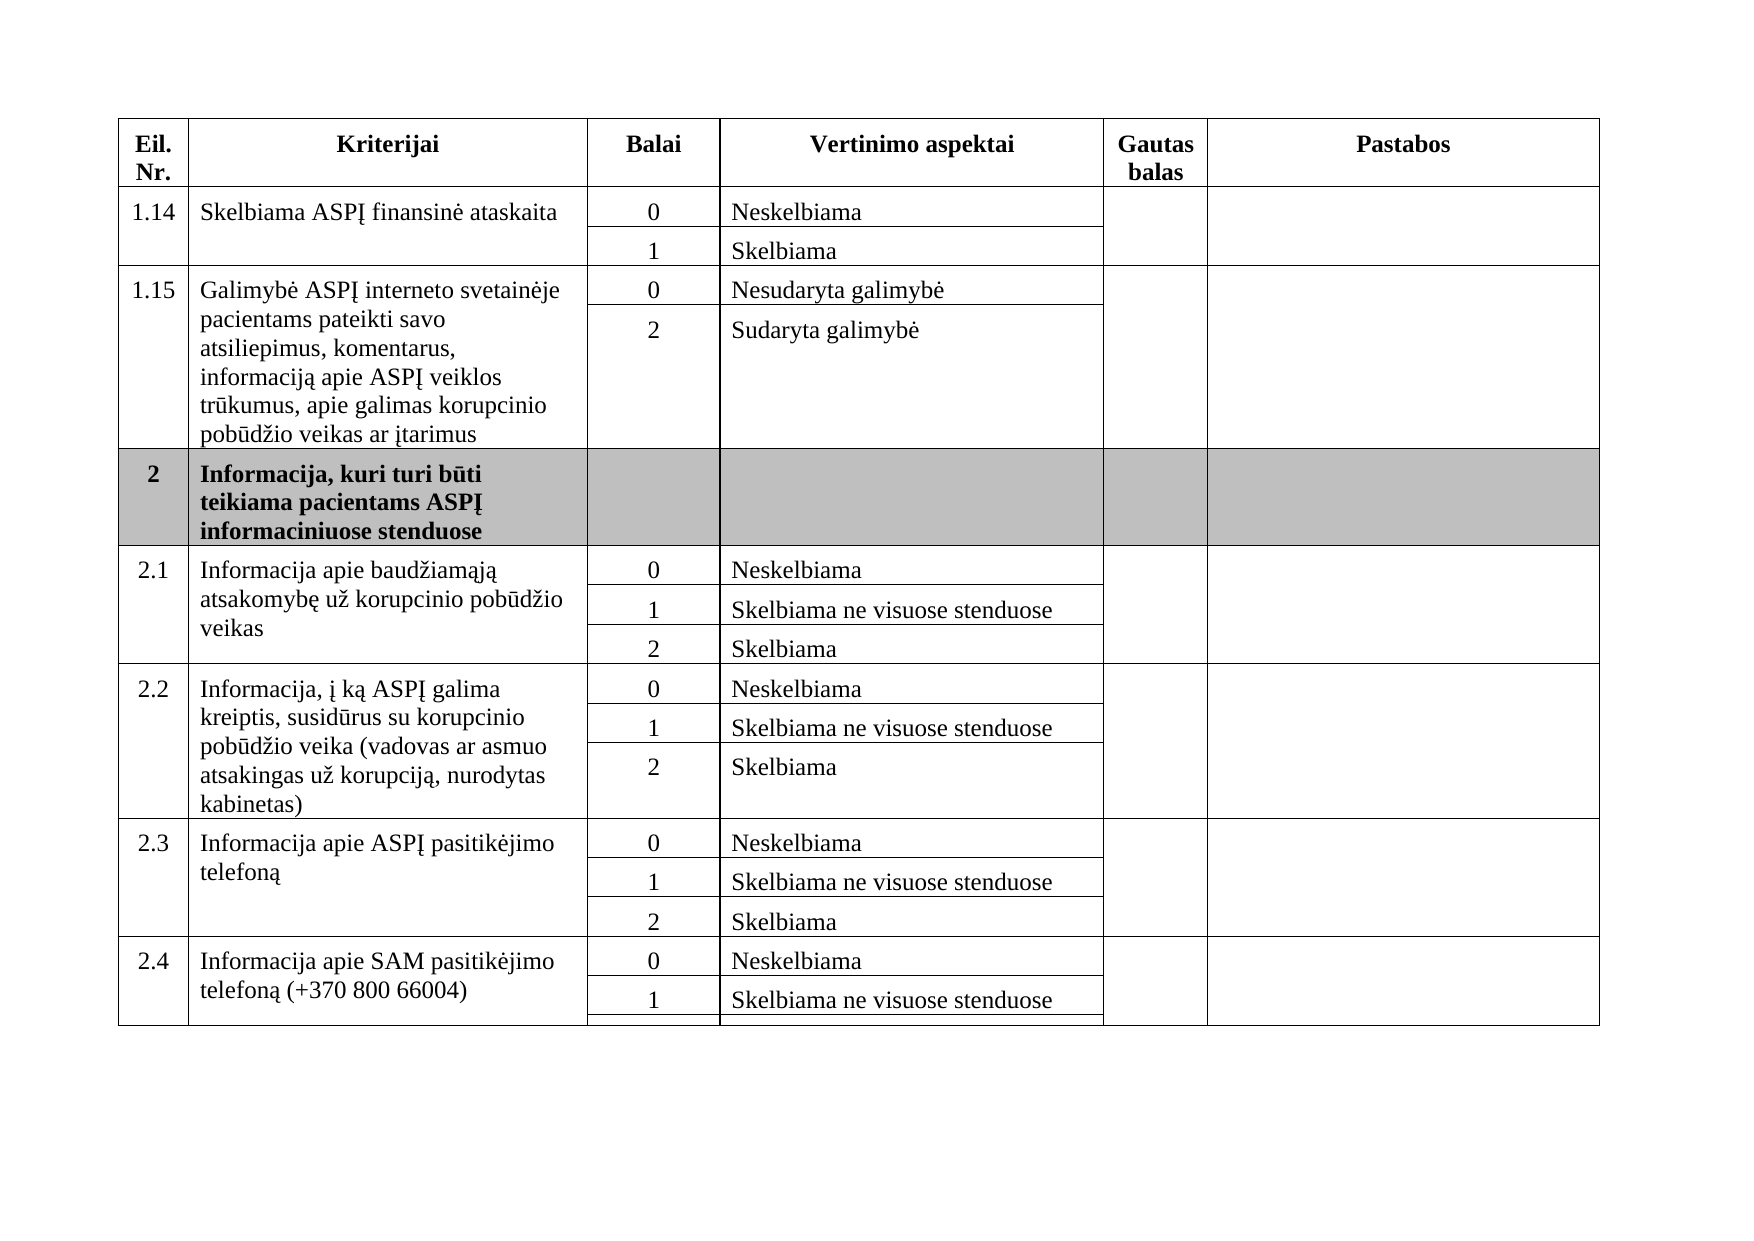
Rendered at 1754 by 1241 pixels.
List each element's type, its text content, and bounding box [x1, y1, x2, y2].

table_header Pastabos [1208, 119, 1599, 186]
table_cell 2 [588, 305, 719, 448]
table_header Eil. Nr. [119, 119, 188, 186]
table_header Kriterijai [189, 119, 587, 186]
table_cell Skelbiama [721, 625, 1103, 663]
table_cell Sudaryta galimybė [721, 305, 1103, 448]
table_cell 0 [588, 187, 719, 226]
table_cell Skelbiama ne visuose stenduose [721, 704, 1103, 742]
table_cell 2.3 [119, 819, 188, 936]
table_cell 0 [588, 937, 719, 975]
table_cell 0 [588, 819, 719, 857]
table_cell 2 [588, 625, 719, 663]
table_cell 2.2 [119, 664, 188, 817]
table_cell 1 [588, 858, 719, 896]
table_cell 2 [588, 743, 719, 817]
table_cell Skelbiama [721, 743, 1103, 817]
table_header Gautas balas [1104, 119, 1207, 186]
table_cell 2.1 [119, 546, 188, 663]
table_cell [588, 449, 719, 545]
table_cell [1208, 819, 1599, 936]
table_cell Skelbiama ne visuose stenduose [721, 585, 1103, 624]
table_cell [1104, 937, 1207, 1025]
table_cell Informacija, į ką ASPĮ galima kreiptis, susidūrus su korupcinio pobūdžio veika (vadovas ar asmuo atsakingas už korupciją, nurodytas kabinetas) [189, 664, 587, 817]
table_cell [1104, 449, 1207, 545]
table_cell Neskelbiama [721, 664, 1103, 702]
table_cell [1104, 266, 1207, 448]
table_cell 1 [588, 976, 719, 1014]
table_cell 2 [588, 897, 719, 936]
table_cell [721, 449, 1103, 545]
table_cell 2.4 [119, 937, 188, 1025]
table_cell Skelbiama ne visuose stenduose [721, 976, 1103, 1014]
table_cell [1104, 664, 1207, 817]
table_cell [1104, 187, 1207, 265]
table_cell [1104, 819, 1207, 936]
table_header Vertinimo aspektai [721, 119, 1103, 186]
table_cell 2 [119, 449, 188, 545]
table_cell [1208, 664, 1599, 817]
table_cell Galimybė ASPĮ interneto svetainėje pacientams pateikti savo atsiliepimus, komentarus, informaciją apie ASPĮ veiklos trūkumus, apie galimas korupcinio pobūdžio veikas ar įtarimus [189, 266, 587, 448]
table_cell [1208, 937, 1599, 1025]
table_cell 1.14 [119, 187, 188, 265]
table_cell 0 [588, 546, 719, 584]
table_cell Neskelbiama [721, 187, 1103, 226]
table_cell Nesudaryta galimybė [721, 266, 1103, 304]
table_cell Informacija, kuri turi būti teikiama pacientams ASPĮ informaciniuose stenduose [189, 449, 587, 545]
table_cell Informacija apie ASPĮ pasitikėjimo telefoną [189, 819, 587, 936]
table_cell [1208, 449, 1599, 545]
table_cell Informacija apie baudžiamąją atsakomybę už korupcinio pobūdžio veikas [189, 546, 587, 663]
table_cell Neskelbiama [721, 546, 1103, 584]
table_cell 0 [588, 266, 719, 304]
table_cell Skelbiama ASPĮ finansinė ataskaita [189, 187, 587, 265]
table_cell Neskelbiama [721, 937, 1103, 975]
table_cell Skelbiama [721, 227, 1103, 265]
table_cell Neskelbiama [721, 819, 1103, 857]
table_cell Informacija apie SAM pasitikėjimo telefoną (+370 800 66004) [189, 937, 587, 1025]
table_cell [1208, 546, 1599, 663]
table_cell Skelbiama [721, 897, 1103, 936]
table_cell Skelbiama ne visuose stenduose [721, 858, 1103, 896]
table_cell [588, 1015, 719, 1025]
table_cell 1.15 [119, 266, 188, 448]
table_cell 0 [588, 664, 719, 702]
table_cell [1208, 266, 1599, 448]
table_cell 1 [588, 585, 719, 624]
table_cell 1 [588, 704, 719, 742]
table_cell 1 [588, 227, 719, 265]
table_header Balai [588, 119, 719, 186]
table_cell [721, 1015, 1103, 1025]
table_cell [1208, 187, 1599, 265]
table_cell [1104, 546, 1207, 663]
